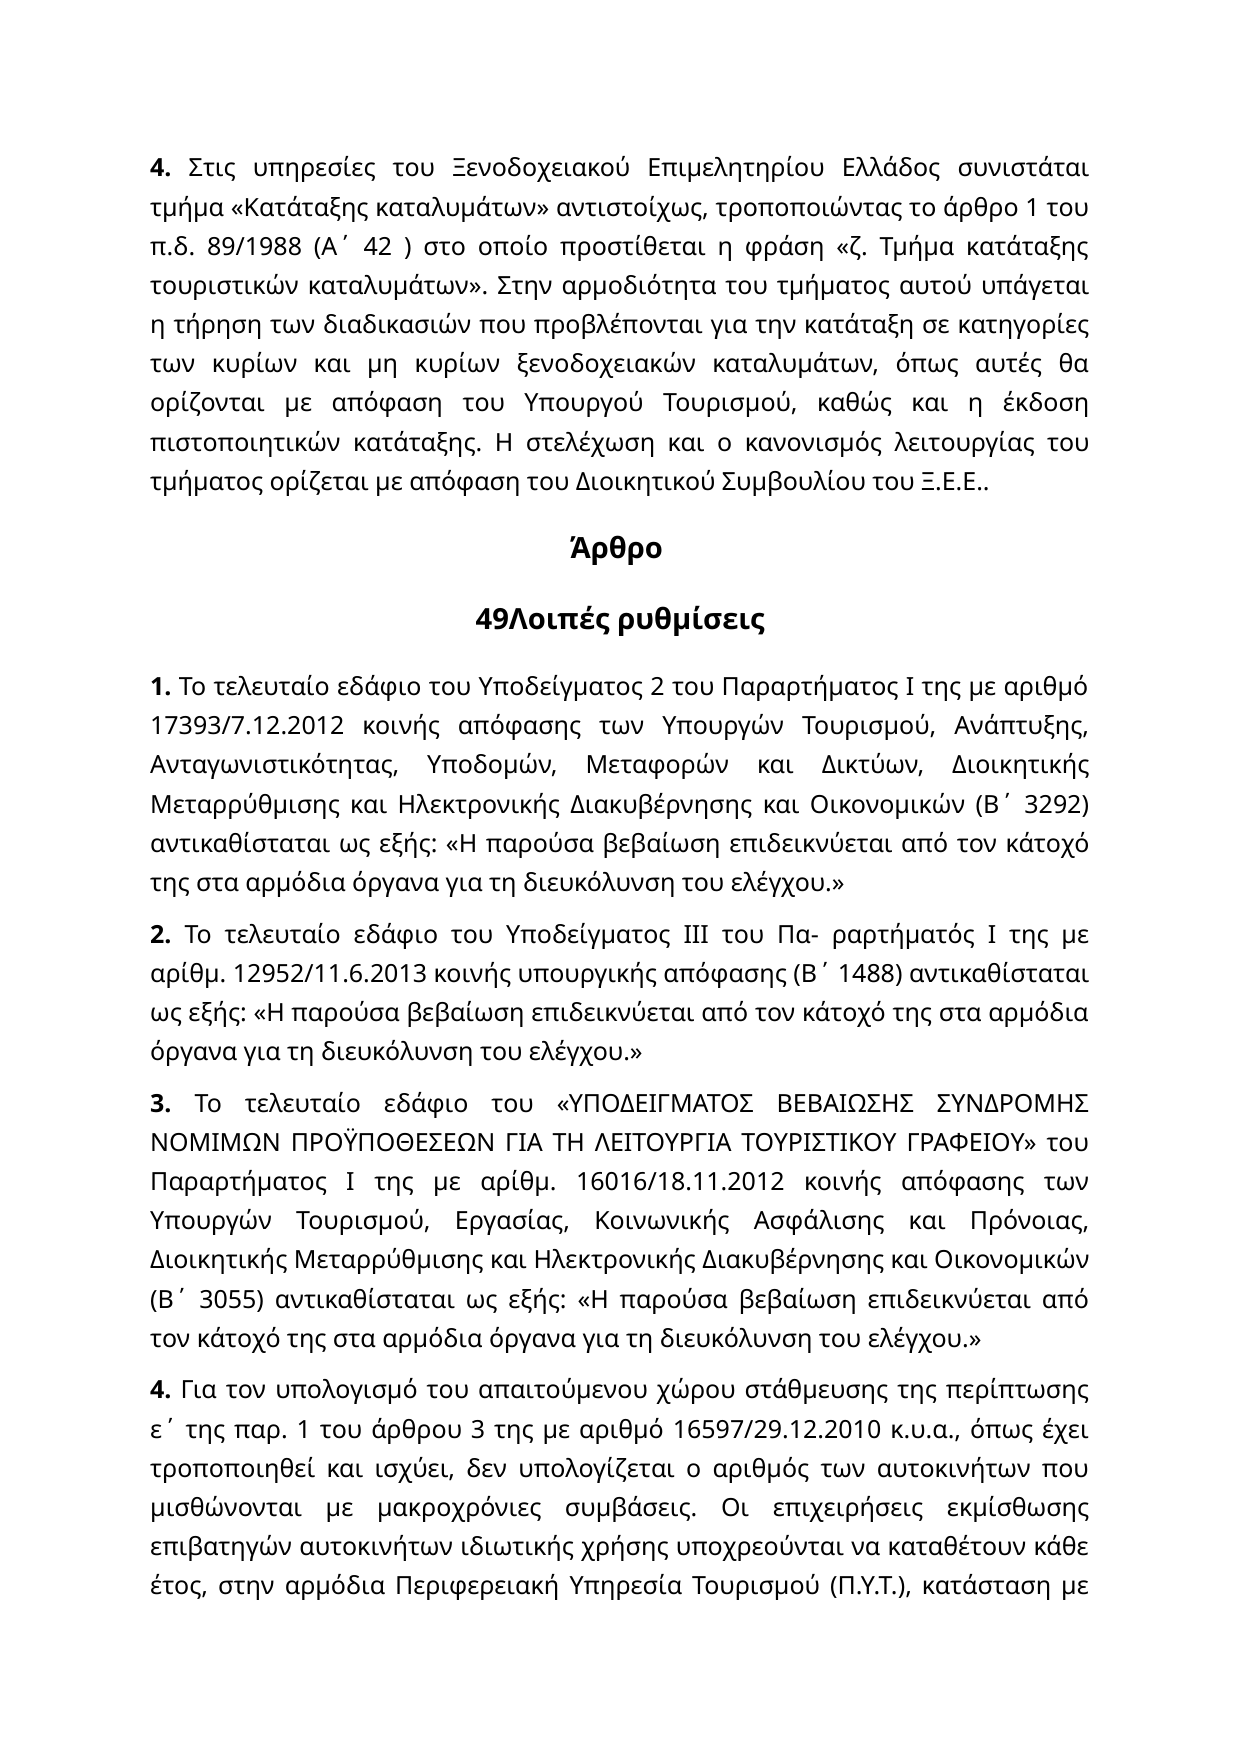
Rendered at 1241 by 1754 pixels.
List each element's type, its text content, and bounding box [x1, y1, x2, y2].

text 1. Το τελευταίο εδάφιο του Υποδείγματος 2 του Παραρτήματος Ι της με αριθμό 17393/7.12.2012 κοινής απόφασης των Υπουργών Τουρισμού, Ανάπτυξης, Ανταγωνιστικότητας, Υποδομών, Μεταφορών και Δικτύων, Διοικητικής Μεταρρύθμισης και Ηλεκτρονικής Διακυβέρνησης και Οικονομικών (Β΄ 3292) αντικαθίσταται ως εξής: «Η παρούσα βεβαίωση επιδεικνύεται από τον κάτοχό της στα αρμόδια όργανα για τη διευκόλυνση του ελέγχου.» [150, 669, 1090, 899]
text 4. Στις υπηρεσίες του Ξενοδοχειακού Επιμελητηρίου Ελλάδος συνιστάται τμήμα «Κατάταξης καταλυμάτων» αντιστοίχως, τροποποιώντας το άρθρο 1 του π.δ. 89/1988 (Α΄ 42 ) στο οποίο προστίθεται η φράση «ζ. Τμήμα κατάταξης τουριστικών καταλυμάτων». Στην αρμοδιότητα του τμήματος αυτού υπάγεται η τήρηση των διαδικασιών που προβλέπονται για την κατάταξη σε κατηγορίες των κυρίων και μη κυρίων ξενοδοχειακών καταλυμάτων, όπως αυτές θα ορίζονται με απόφαση του Υπουργού Τουρισμού, καθώς και η έκδοση πιστοποιητικών κατάταξης. Η στελέχωση και ο κανονισμός λειτουργίας του τμήματος ορίζεται με απόφαση του Διοικητικού Συμβουλίου του Ξ.Ε.Ε.. [150, 150, 1090, 497]
text 2. Το τελευταίο εδάφιο του Υποδείγματος ΙΙΙ του Πα- ραρτήματός Ι της με αρίθμ. 12952/11.6.2013 κοινής υπουργικής απόφασης (Β΄ 1488) αντικαθίσταται ως εξής: «Η παρούσα βεβαίωση επιδεικνύεται από τον κάτοχό της στα αρμόδια όργανα για τη διευκόλυνση του ελέγχου.» [150, 916, 1090, 1068]
subtitle 49Λοιπές ρυθμίσεις [150, 598, 1090, 638]
text 3. Το τελευταίο εδάφιο του «ΥΠΟΔΕΙΓΜΑΤΟΣ ΒΕΒΑΙΩΣΗΣ ΣΥΝΔΡΟΜΗΣ ΝΟΜΙΜΩΝ ΠΡΟΫΠΟΘΕΣΕΩΝ ΓΙΑ ΤΗ ΛΕΙΤΟΥΡΓΙΑ ΤΟΥΡΙΣΤΙΚΟΥ ΓΡΑΦΕΙΟΥ» του Παραρτήματος Ι της με αρίθμ. 16016/18.11.2012 κοινής απόφασης των Υπουργών Τουρισμού, Εργασίας, Κοινωνικής Ασφάλισης και Πρόνοιας, Διοικητικής Μεταρρύθμισης και Ηλεκτρονικής Διακυβέρνησης και Οικονομικών (Β΄ 3055) αντικαθίσταται ως εξής: «Η παρούσα βεβαίωση επιδεικνύεται από τον κάτοχό της στα αρμόδια όργανα για τη διευκόλυνση του ελέγχου.» [150, 1085, 1090, 1354]
text 4. Για τον υπολογισμό του απαιτούμενου χώρου στάθμευσης της περίπτωσης ε΄ της παρ. 1 του άρθρου 3 της με αριθμό 16597/29.12.2010 κ.υ.α., όπως έχει τροποποιηθεί και ισχύει, δεν υπολογίζεται ο αριθμός των αυτοκινήτων που μισθώνονται με μακροχρόνιες συμβάσεις. Οι επιχειρήσεις εκμίσθωσης επιβατηγών αυτοκινήτων ιδιωτικής χρήσης υποχρεούνται να καταθέτουν κάθε έτος, στην αρμόδια Περιφερειακή Υπηρεσία Τουρισμού (Π.Υ.Τ.), κατάσταση με [150, 1372, 1090, 1602]
subtitle Άρθρο [150, 527, 1090, 567]
